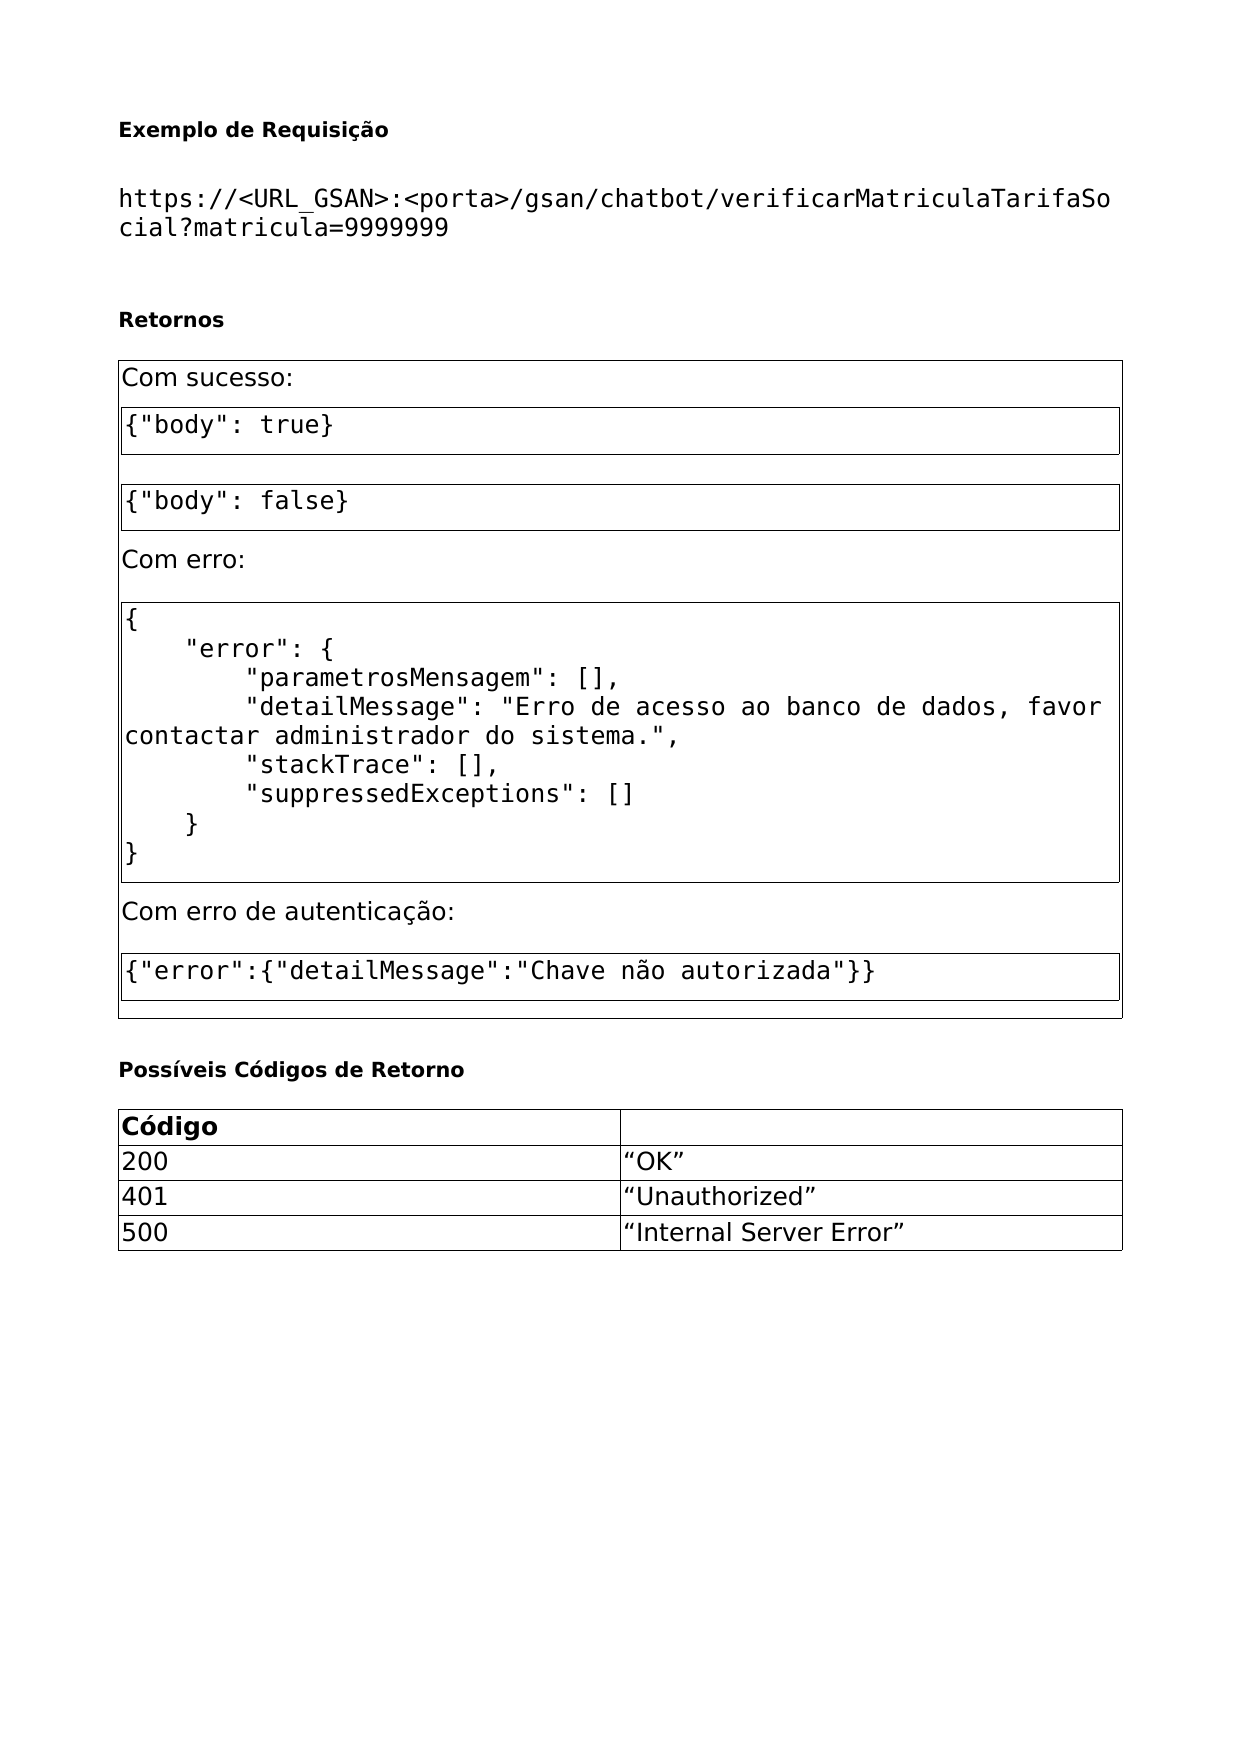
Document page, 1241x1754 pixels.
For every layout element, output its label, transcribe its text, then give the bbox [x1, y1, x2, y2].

table_cell “Internal Server Error” [621, 1216, 1122, 1250]
subtitle Retornos [118, 308, 1122, 333]
table_header {"body": false} [122, 485, 1119, 530]
subtitle Possíveis Códigos de Retorno [118, 1058, 1122, 1082]
table_header { "error": { "parametrosMensagem": [], "detailMessage": "Erro de acesso ao banco de dados, favor contactar administrador do sistema.", "stackTrace": [], "suppressedExceptions": [] } } [122, 603, 1119, 882]
table_header Com sucesso: Com erro: Com erro de autenticação: [119, 361, 1122, 1018]
table_cell “Unauthorized” [621, 1181, 1122, 1215]
table_cell “OK” [621, 1146, 1122, 1179]
table_cell 200 [119, 1146, 620, 1179]
table_header {"body": true} [122, 408, 1119, 454]
table_cell 500 [119, 1216, 620, 1250]
text https://<URL_GSAN>:<porta>/gsan/chatbot/verificarMatriculaTarifaSocial?matricula=9999999 [118, 155, 1122, 272]
table_header {"error":{"detailMessage":"Chave não autorizada"}} [122, 954, 1119, 1000]
table_header Código [119, 1110, 620, 1144]
table_cell 401 [119, 1181, 620, 1215]
table_header [621, 1110, 1122, 1144]
subtitle Exemplo de Requisição [118, 118, 1122, 142]
